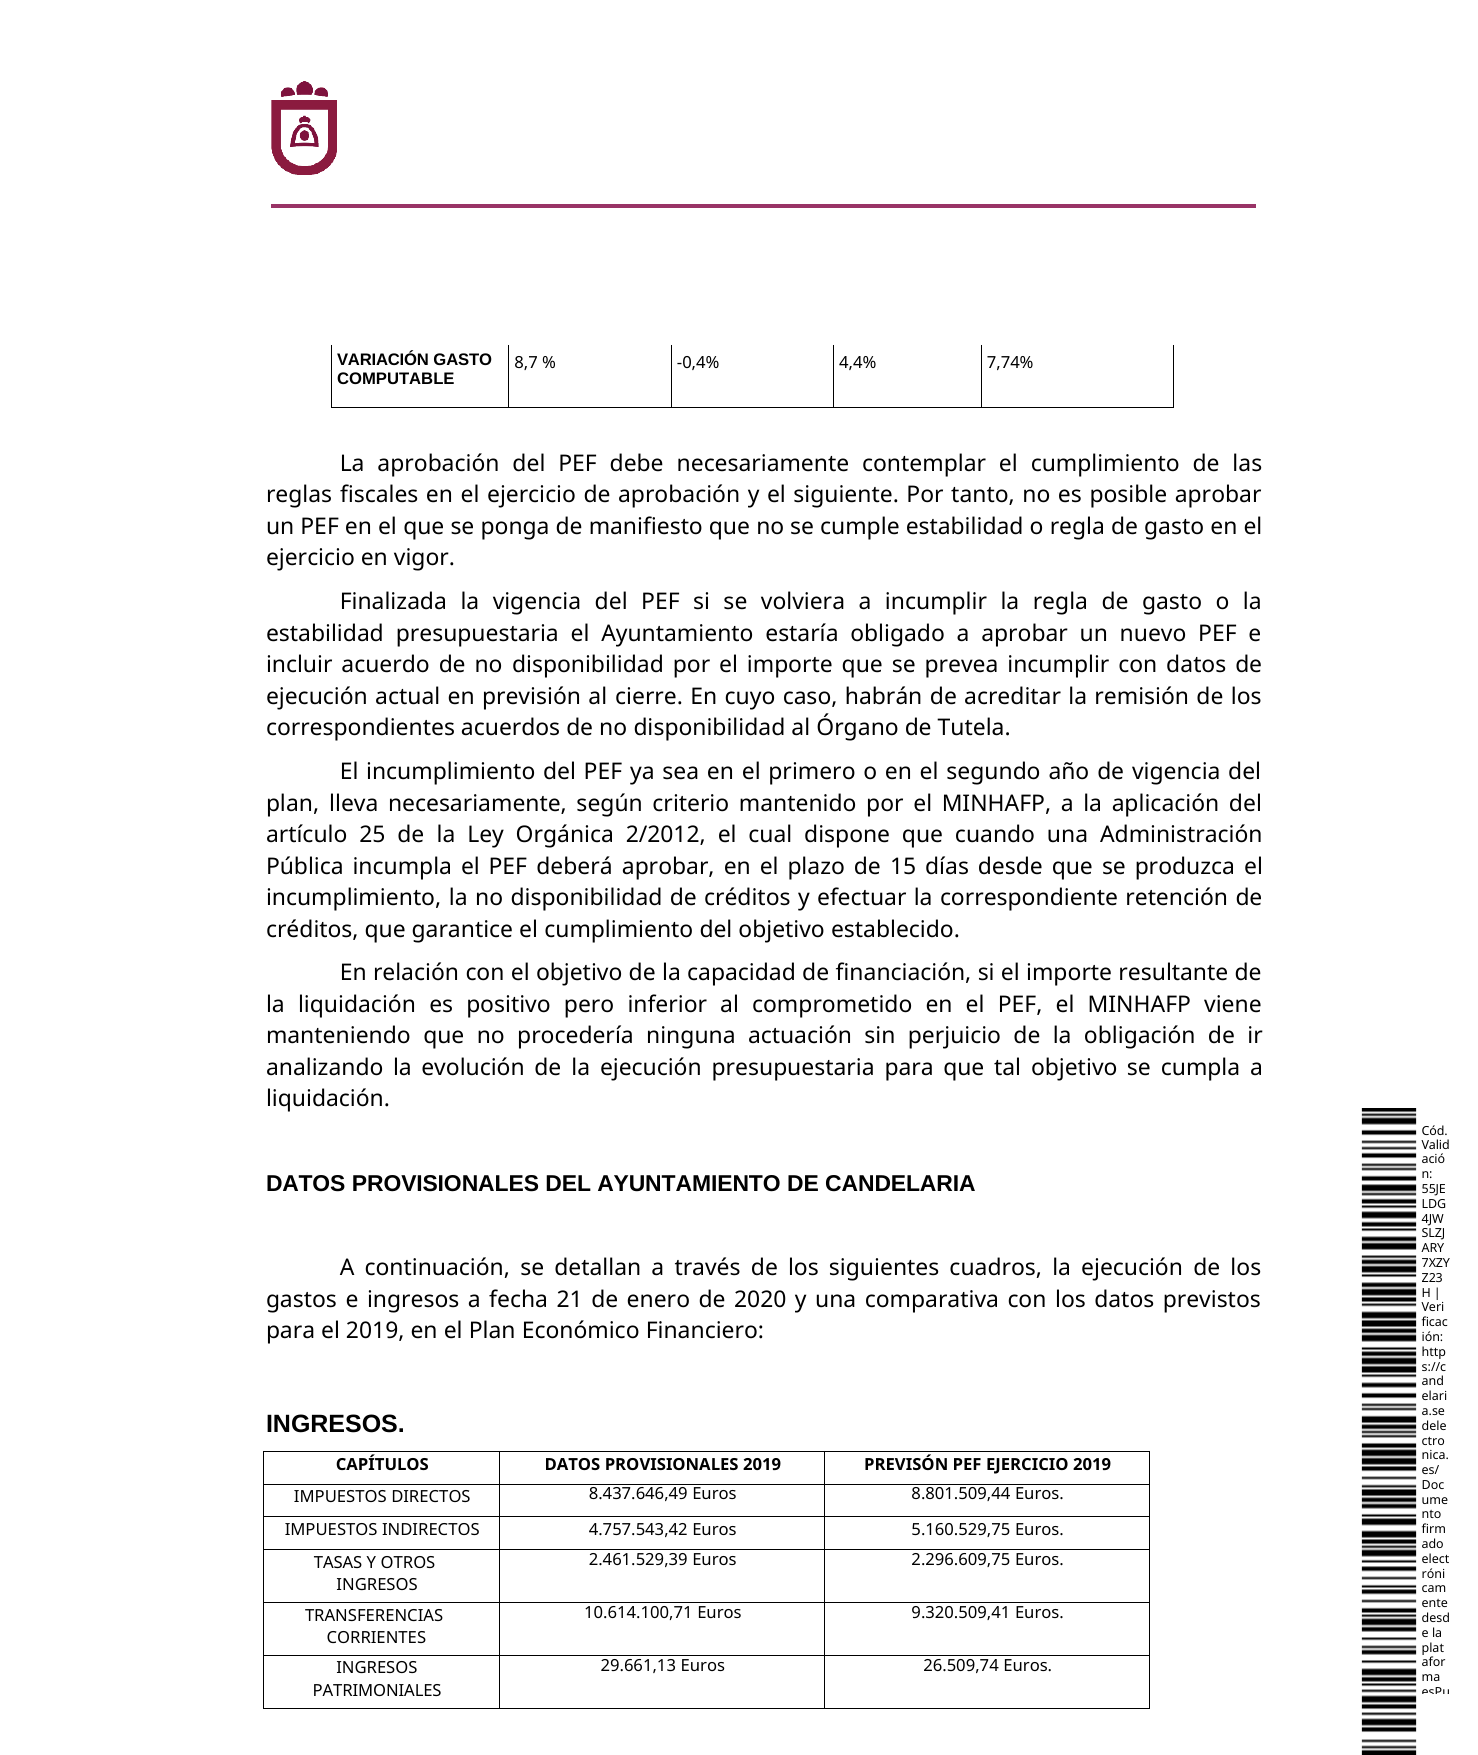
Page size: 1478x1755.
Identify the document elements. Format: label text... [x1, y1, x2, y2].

table_cell 4.757.543,42 Euros [500, 1517, 824, 1549]
table_cell TASAS Y OTROS INGRESOS [264, 1550, 499, 1602]
table_cell 8.801.509,44 Euros. [825, 1485, 1149, 1516]
table_cell IMPUESTOS DIRECTOS [264, 1485, 499, 1516]
table_cell TRANSFERENCIAS CORRIENTES [264, 1603, 499, 1655]
table_header 8,7 % [509, 345, 671, 407]
text Cód. Validación: 55JELDG4JWSLZJARY7XZYZ23H | Verificación: https://candelaria.sedelectronica.es/ Documento firmado electrónicamente desde la plataforma esPublico Gestiona | Página 27 de 72 [1421, 1123, 1450, 1694]
table_cell 26.509,74 Euros. [825, 1656, 1149, 1708]
table_header -0,4% [672, 345, 833, 407]
text A continuación, se detallan a través de los siguientes cuadros, la ejecución de los gastos e ingresos a fecha 21 de enero de 2020 y una comparativa con los datos previstos para el 2019, en el Plan Económico Financiero: [266, 1251, 1263, 1345]
table_cell INGRESOS PATRIMONIALES [264, 1656, 499, 1708]
table_header CAPÍTULOS [264, 1452, 499, 1483]
table_cell 8.437.646,49 Euros [500, 1485, 824, 1516]
table_header PREVISÓN PEF EJERCICIO 2019 [825, 1452, 1149, 1483]
table_cell 29.661,13 Euros [500, 1656, 824, 1708]
table_header 4,4% [834, 345, 981, 407]
text La aprobación del PEF debe necesariamente contemplar el cumplimiento de las reglas fiscales en el ejercicio de aprobación y el siguiente. Por tanto, no es posible aprobar un PEF en el que se ponga de manifiesto que no se cumple estabilidad o regla de gasto en el ejercicio en vigor. [266, 447, 1263, 573]
table_cell 10.614.100,71 Euros [500, 1603, 824, 1655]
subtitle INGRESOS. [266, 1409, 1361, 1438]
table_cell IMPUESTOS INDIRECTOS [264, 1517, 499, 1549]
table_cell 2.461.529,39 Euros [500, 1550, 824, 1602]
text En relación con el objetivo de la capacidad de financiación, si el importe resultante de la liquidación es positivo pero inferior al comprometido en el PEF, el MINHAFP viene manteniendo que no procedería ninguna actuación sin perjuicio de la obligación de ir analizando la evolución de la ejecución presupuestaria para que tal objetivo se cumpla a liquidación. [266, 956, 1263, 1113]
text El incumplimiento del PEF ya sea en el primero o en el segundo año de vigencia del plan, lleva necesariamente, según criterio mantenido por el MINHAFP, a la aplicación del artículo 25 de la Ley Orgánica 2/2012, el cual dispone que cuando una Administración Pública incumpla el PEF deberá aprobar, en el plazo de 15 días desde que se produzca el incumplimiento, la no disponibilidad de créditos y efectuar la correspondiente retención de créditos, que garantice el cumplimiento del objetivo establecido. [266, 755, 1263, 944]
table_header VARIACIÓN GASTO COMPUTABLE [332, 345, 508, 407]
subtitle DATOS PROVISIONALES DEL AYUNTAMIENTO DE CANDELARIA [266, 1170, 1361, 1196]
table_cell 5.160.529,75 Euros. [825, 1517, 1149, 1549]
table_cell 2.296.609,75 Euros. [825, 1550, 1149, 1602]
table_header 7,74% [982, 345, 1173, 407]
table_header DATOS PROVISIONALES 2019 [500, 1452, 824, 1483]
table_cell 9.320.509,41 Euros. [825, 1603, 1149, 1655]
text Finalizada la vigencia del PEF si se volviera a incumplir la regla de gasto o la estabilidad presupuestaria el Ayuntamiento estaría obligado a aprobar un nuevo PEF e incluir acuerdo de no disponibilidad por el importe que se prevea incumplir con datos de ejecución actual en previsión al cierre. En cuyo caso, habrán de acreditar la remisión de los correspondientes acuerdos de no disponibilidad al Órgano de Tutela. [266, 585, 1263, 743]
